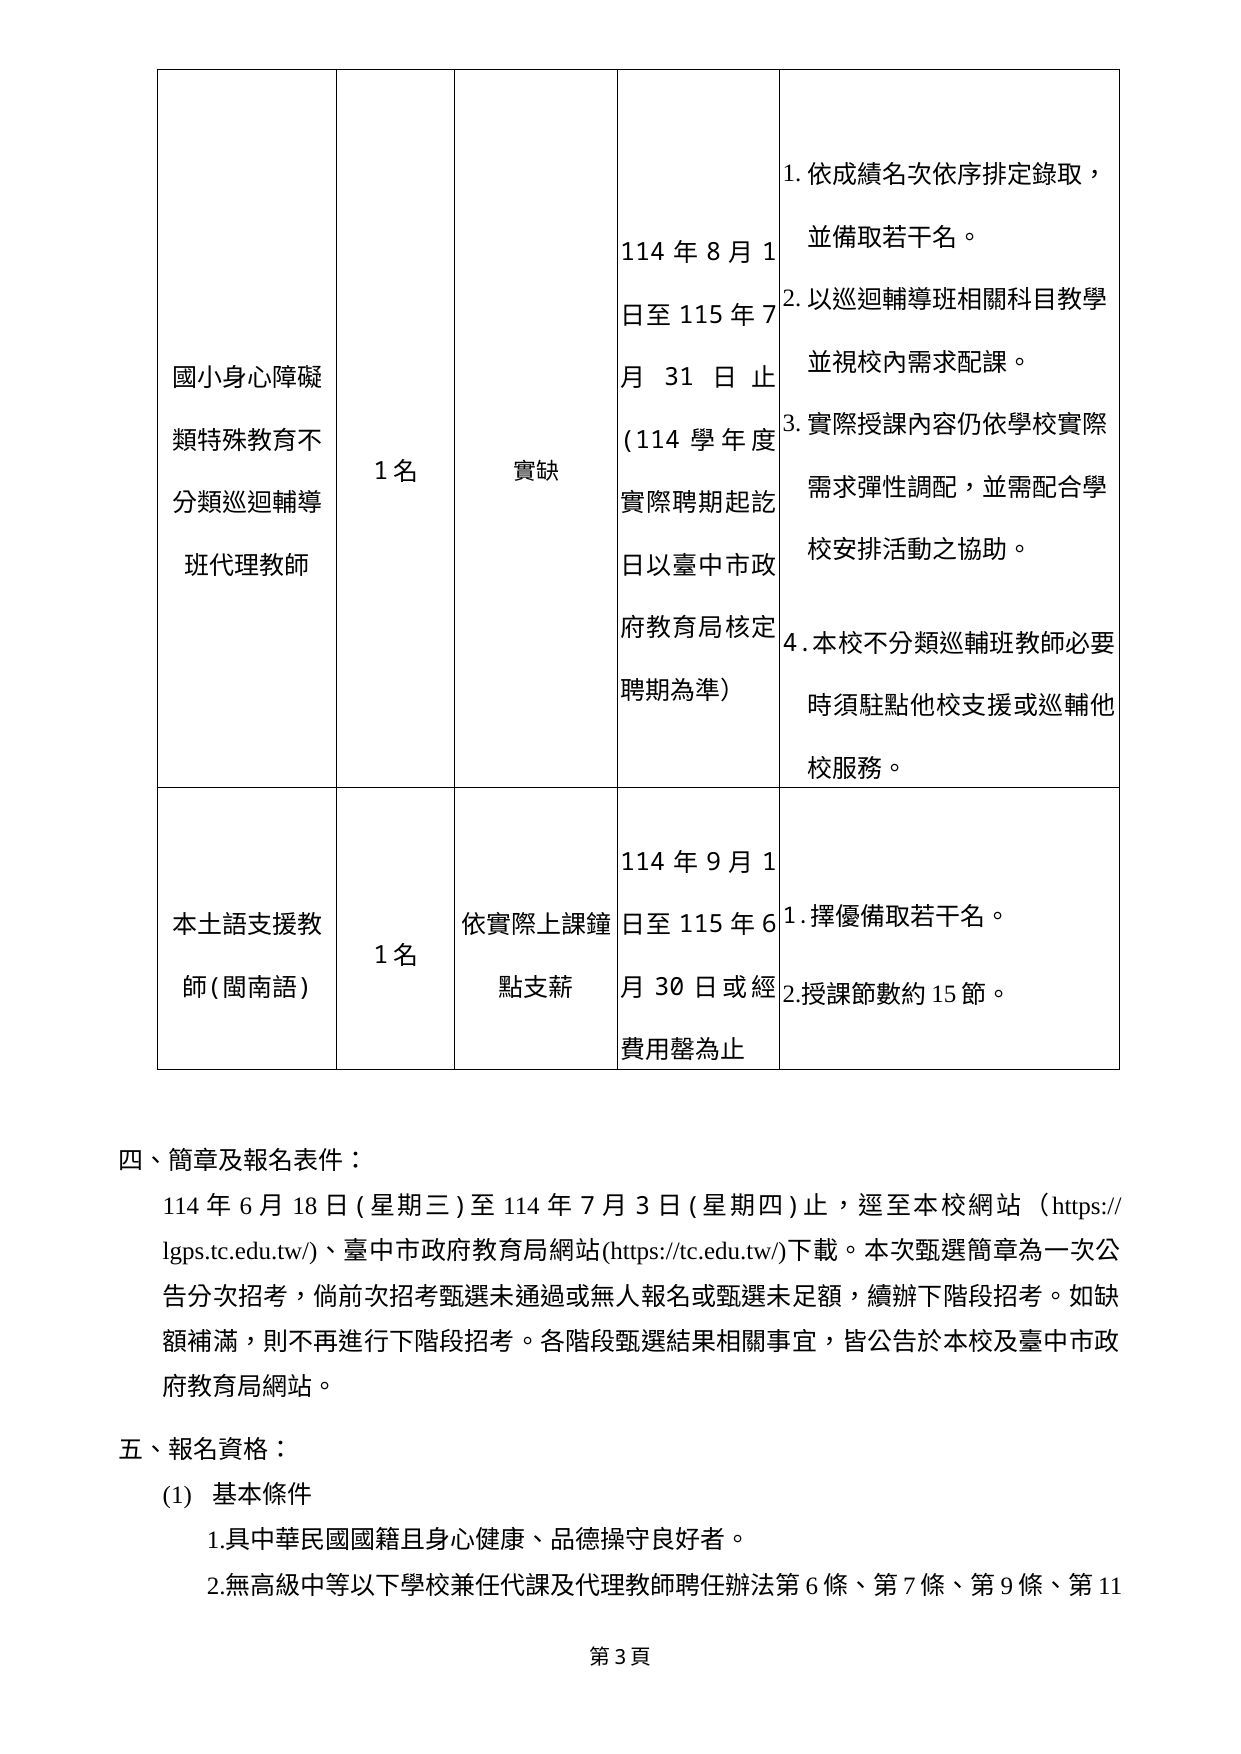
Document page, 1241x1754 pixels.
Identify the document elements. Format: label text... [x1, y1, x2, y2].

table_cell 實缺 [455, 70, 617, 787]
table_cell 114年9月1日至115年6月30日或經費用罄為止 [618, 788, 779, 1068]
list 基本條件 [162, 1474, 1122, 1511]
text 1.具中華民國國籍且身心健康、品德操守良好者。 [207, 1520, 1122, 1556]
table_cell 114年8月1日至115年7月31日止(114學年度實際聘期起訖日以臺中市政府教育局核定聘期為準） [618, 70, 779, 787]
table_cell 1.擇優備取若干名。 2.授課節數約15節。 [780, 788, 1119, 1068]
table_cell 1. 依成績名次依序排定錄取，並備取若干名。 2. 以巡迴輔導班相關科目教學並視校內需求配課。 3. 實際授課內容仍依學校實際需求彈性調配，並需配合學校安排活動之協助。 4.本校不分類巡輔班教師必要時須駐點他校支援或巡輔他校服務。 [780, 70, 1119, 787]
table_cell 國小身心障礙類特殊教育不分類巡迴輔導班代理教師 [158, 70, 336, 787]
table_cell 本土語支援教師(閩南語) [158, 788, 336, 1068]
text 五、報名資格： [118, 1429, 1122, 1466]
text 114年6月18日(星期三)至114年7月3日(星期四)止，逕至本校網站（https://lgps.tc.edu.tw/)、臺中市政府教育局網站(https://tc.edu.tw/)下載。本次甄選簡章為一次公告分次招考，倘前次招考甄選未通過或無人報名或甄選未足額，續辦下階段招考。如缺額補滿，則不再進行下階段招考。各階段甄選結果相關事宜，皆公告於本校及臺中市政府教育局網站。 [162, 1185, 1122, 1403]
table_cell 1名 [337, 70, 454, 787]
table_cell 1名 [337, 788, 454, 1068]
text 2.無高級中等以下學校兼任代課及代理教師聘任辦法第6條、第7條、第9條、第11條及第12條或教育人員任用條例第31條各款及第33條之情事者（如附錄說明）。 [207, 1565, 1122, 1601]
text 四、簡章及報名表件： [118, 1140, 1122, 1176]
table_cell 依實際上課鐘點支薪 [455, 788, 617, 1068]
